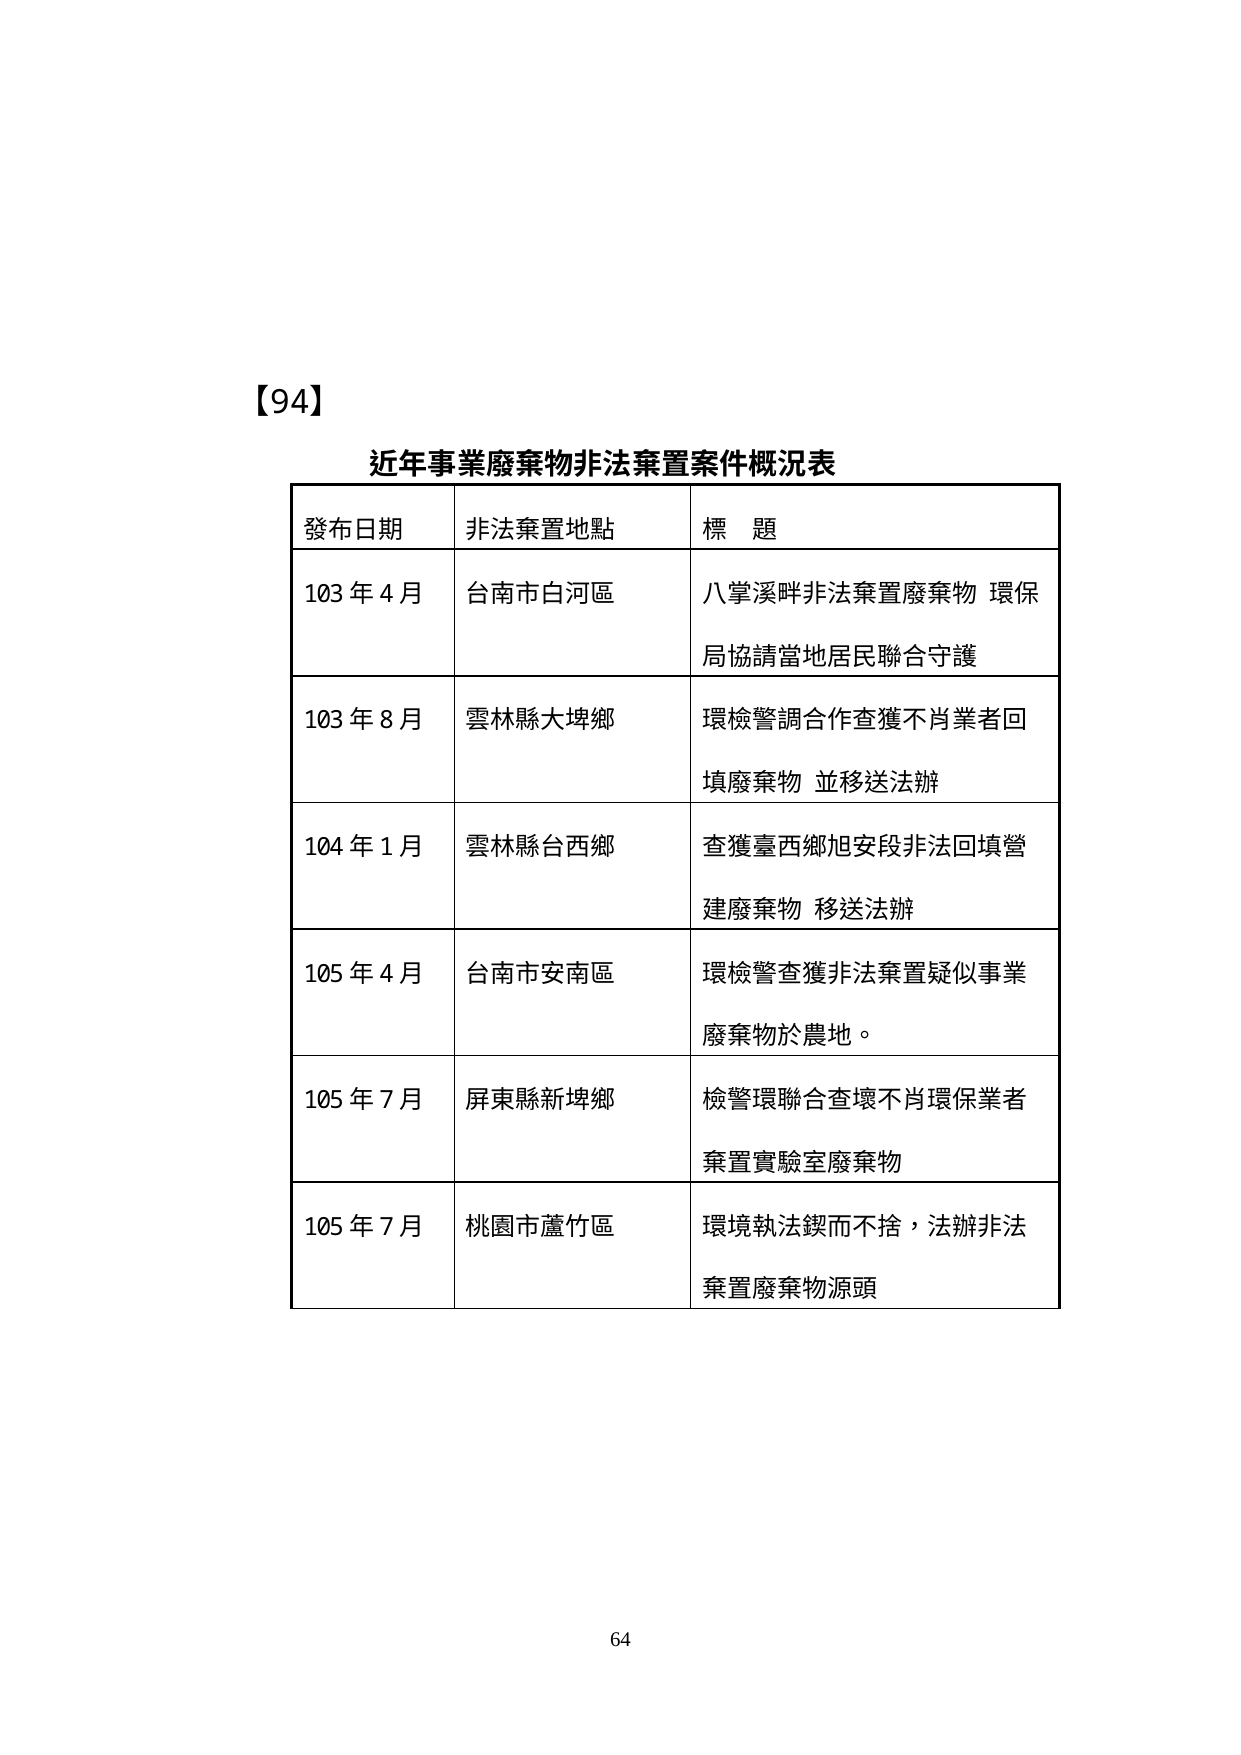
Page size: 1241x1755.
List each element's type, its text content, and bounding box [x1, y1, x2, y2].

table_cell 檢警環聯合查壞不肖環保業者棄置實驗室廢棄物 [691, 1056, 1058, 1181]
table_cell 雲林縣大埤鄉 [455, 677, 690, 801]
table_cell 查獲臺西鄉旭安段非法回填營建廢棄物 移送法辦 [691, 803, 1058, 928]
table_cell 103年4月 [293, 550, 454, 675]
table_cell 八掌溪畔非法棄置廢棄物 環保局協請當地居民聯合守護 [691, 550, 1058, 675]
table_cell 桃園市蘆竹區 [455, 1183, 690, 1308]
table_cell 103年8月 [293, 677, 454, 801]
table_cell 雲林縣台西鄉 [455, 803, 690, 928]
text 近年事業廢棄物非法棄置案件概況表 [185, 420, 1122, 483]
table_cell 105年7月 [293, 1056, 454, 1181]
table_header 標 題 [691, 486, 1058, 548]
table_cell 環境執法鍥而不捨，法辦非法棄置廢棄物源頭 [691, 1183, 1058, 1308]
table_header 非法棄置地點 [455, 486, 690, 548]
table_cell 屏東縣新埤鄉 [455, 1056, 690, 1181]
table_cell 105年7月 [293, 1183, 454, 1308]
table_cell 環檢警查獲非法棄置疑似事業廢棄物於農地。 [691, 930, 1058, 1054]
table_header 發布日期 [293, 486, 454, 548]
text 【94】 [236, 358, 1122, 420]
table_cell 台南市安南區 [455, 930, 690, 1054]
table_cell 台南市白河區 [455, 550, 690, 675]
table_cell 104年1月 [293, 803, 454, 928]
table_cell 環檢警調合作查獲不肖業者回填廢棄物 並移送法辦 [691, 677, 1058, 801]
table_cell 105年4月 [293, 930, 454, 1054]
